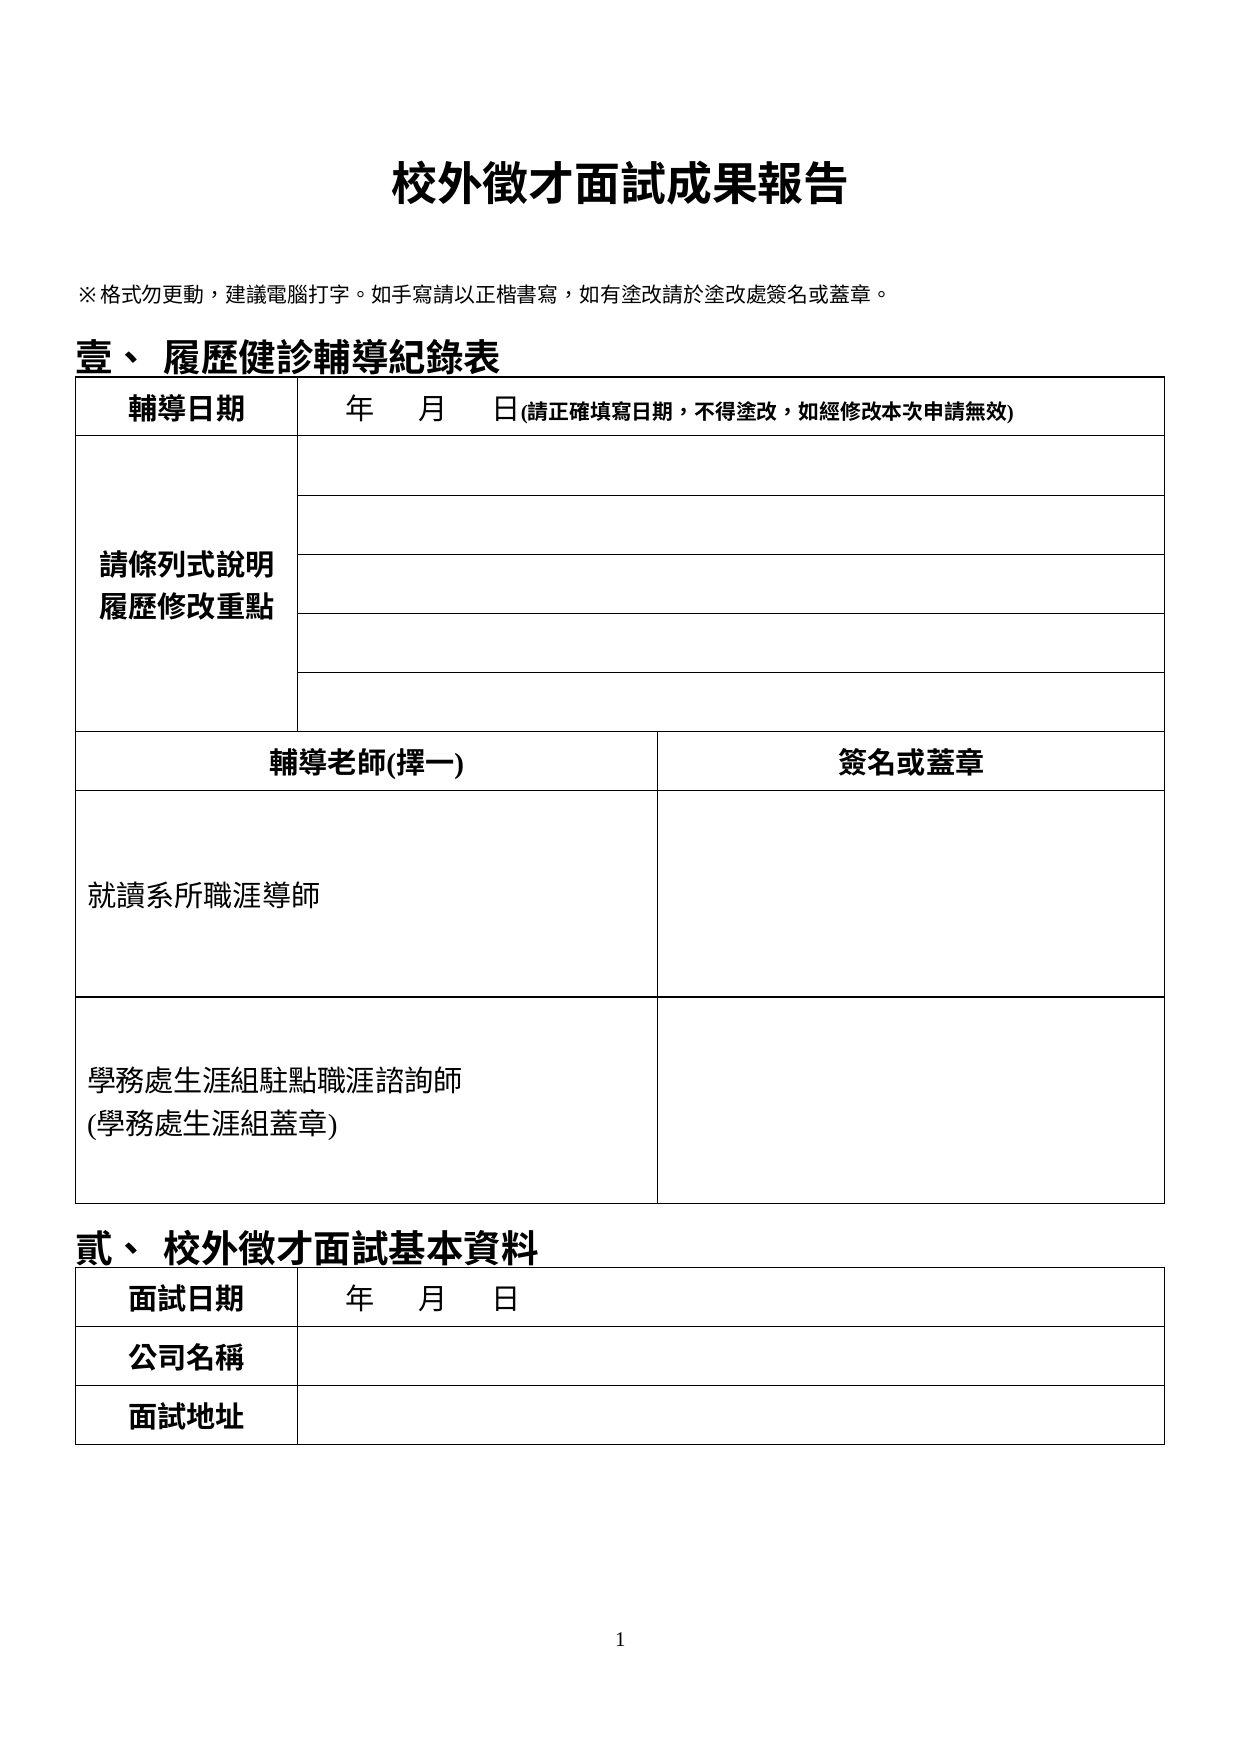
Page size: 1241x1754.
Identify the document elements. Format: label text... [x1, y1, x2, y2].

table_cell [658, 998, 1164, 1203]
list 校外徵才面試基本資料 [75, 1204, 1165, 1267]
table_cell [298, 673, 1164, 731]
table_cell 請條列式說明履歷修改重點 [76, 436, 297, 731]
table_cell 公司名稱 [76, 1327, 297, 1385]
table_header 年 月 日 [298, 1268, 1164, 1326]
table_cell 簽名或蓋章 [658, 732, 1164, 790]
table_cell [658, 791, 1164, 996]
table_header 面試日期 [76, 1268, 297, 1326]
table_cell [298, 555, 1164, 613]
table_header 年 月 日(請正確填寫日期，不得塗改，如經修改本次申請無效) [298, 378, 1164, 435]
table_cell 輔導老師(擇一) [76, 732, 657, 790]
table_cell 學務處生涯組駐點職涯諮詢師 (學務處生涯組蓋章) [76, 998, 657, 1203]
list 履歷健診輔導紀錄表 [75, 314, 1165, 376]
text ※格式勿更動，建議電腦打字。如手寫請以正楷書寫，如有塗改請於塗改處簽名或蓋章。 [75, 251, 1165, 314]
table_cell 面試地址 [76, 1386, 297, 1444]
table_header 輔導日期 [76, 378, 297, 435]
table_cell [298, 436, 1164, 494]
table_cell [298, 496, 1164, 553]
table_cell 就讀系所職涯導師 [76, 791, 657, 996]
text 校外徵才面試成果報告 [75, 108, 1165, 233]
table_cell [298, 614, 1164, 672]
table_cell [298, 1386, 1164, 1444]
table_cell [298, 1327, 1164, 1385]
